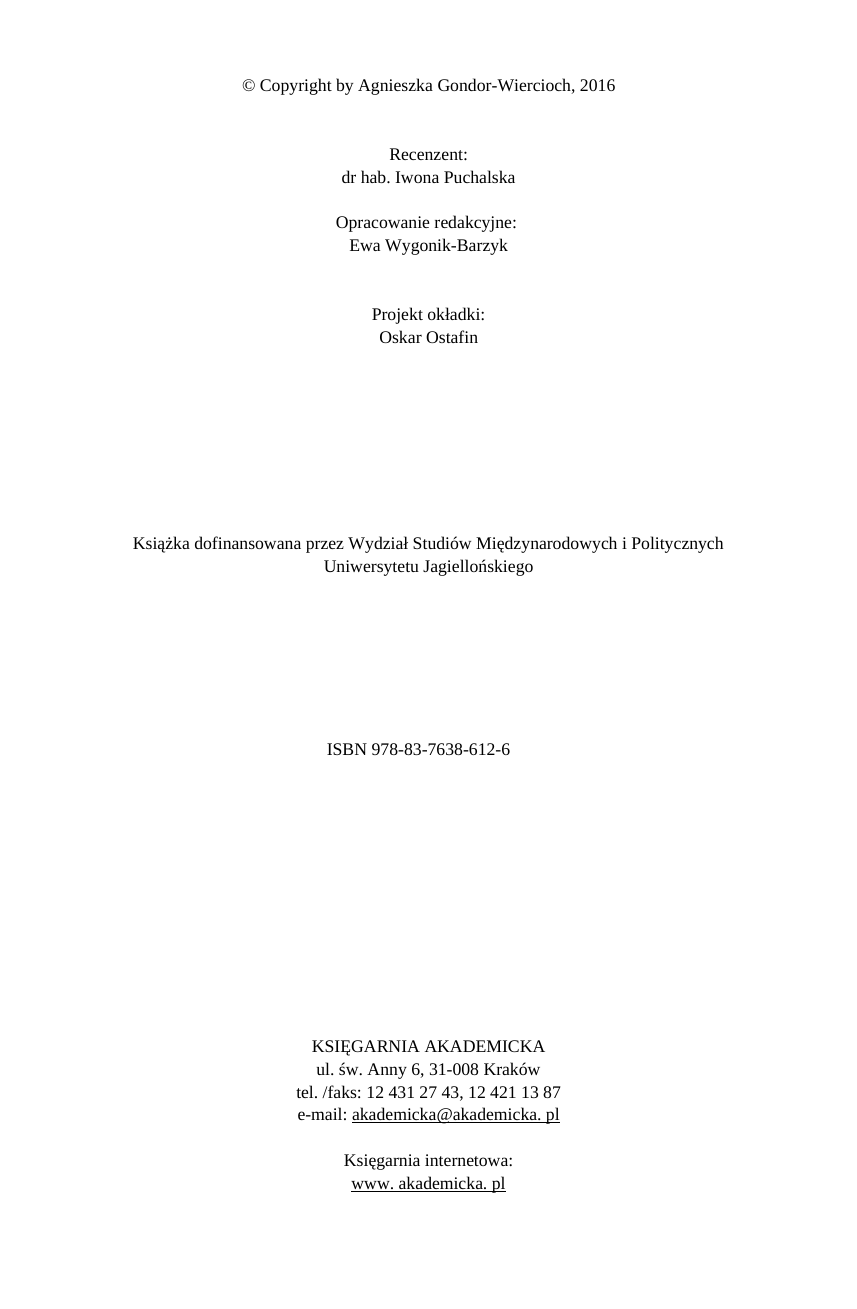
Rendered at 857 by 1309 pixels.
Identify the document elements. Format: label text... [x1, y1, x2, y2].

text Ewa Wygonik-Barzyk [108, 235, 749, 256]
text ISBN 978-83-7638-612-6 [327, 738, 749, 759]
text Książka dofinansowana przez Wydział Studiów Międzynarodowych i Politycznych Uniwersytetu Jagiellońskiego [108, 532, 749, 576]
text KSIĘGARNIA AKADEMICKA ul. św. Anny 6, 31-008 Kraków tel. /faks: 12 431 27 43, 12 421 13 87 e-mail: akademicka@akademicka. pl [108, 1036, 749, 1124]
text Księgarnia internetowa: www. akademicka. pl [108, 1150, 749, 1193]
text Opracowanie redakcyjne: [108, 212, 749, 233]
text Recenzent: dr hab. Iwona Puchalska [108, 143, 749, 187]
text Projekt okładki: Oskar Ostafin [108, 304, 749, 347]
text © Copyright by Agnieszka Gondor-Wiercioch, 2016 [108, 75, 749, 95]
